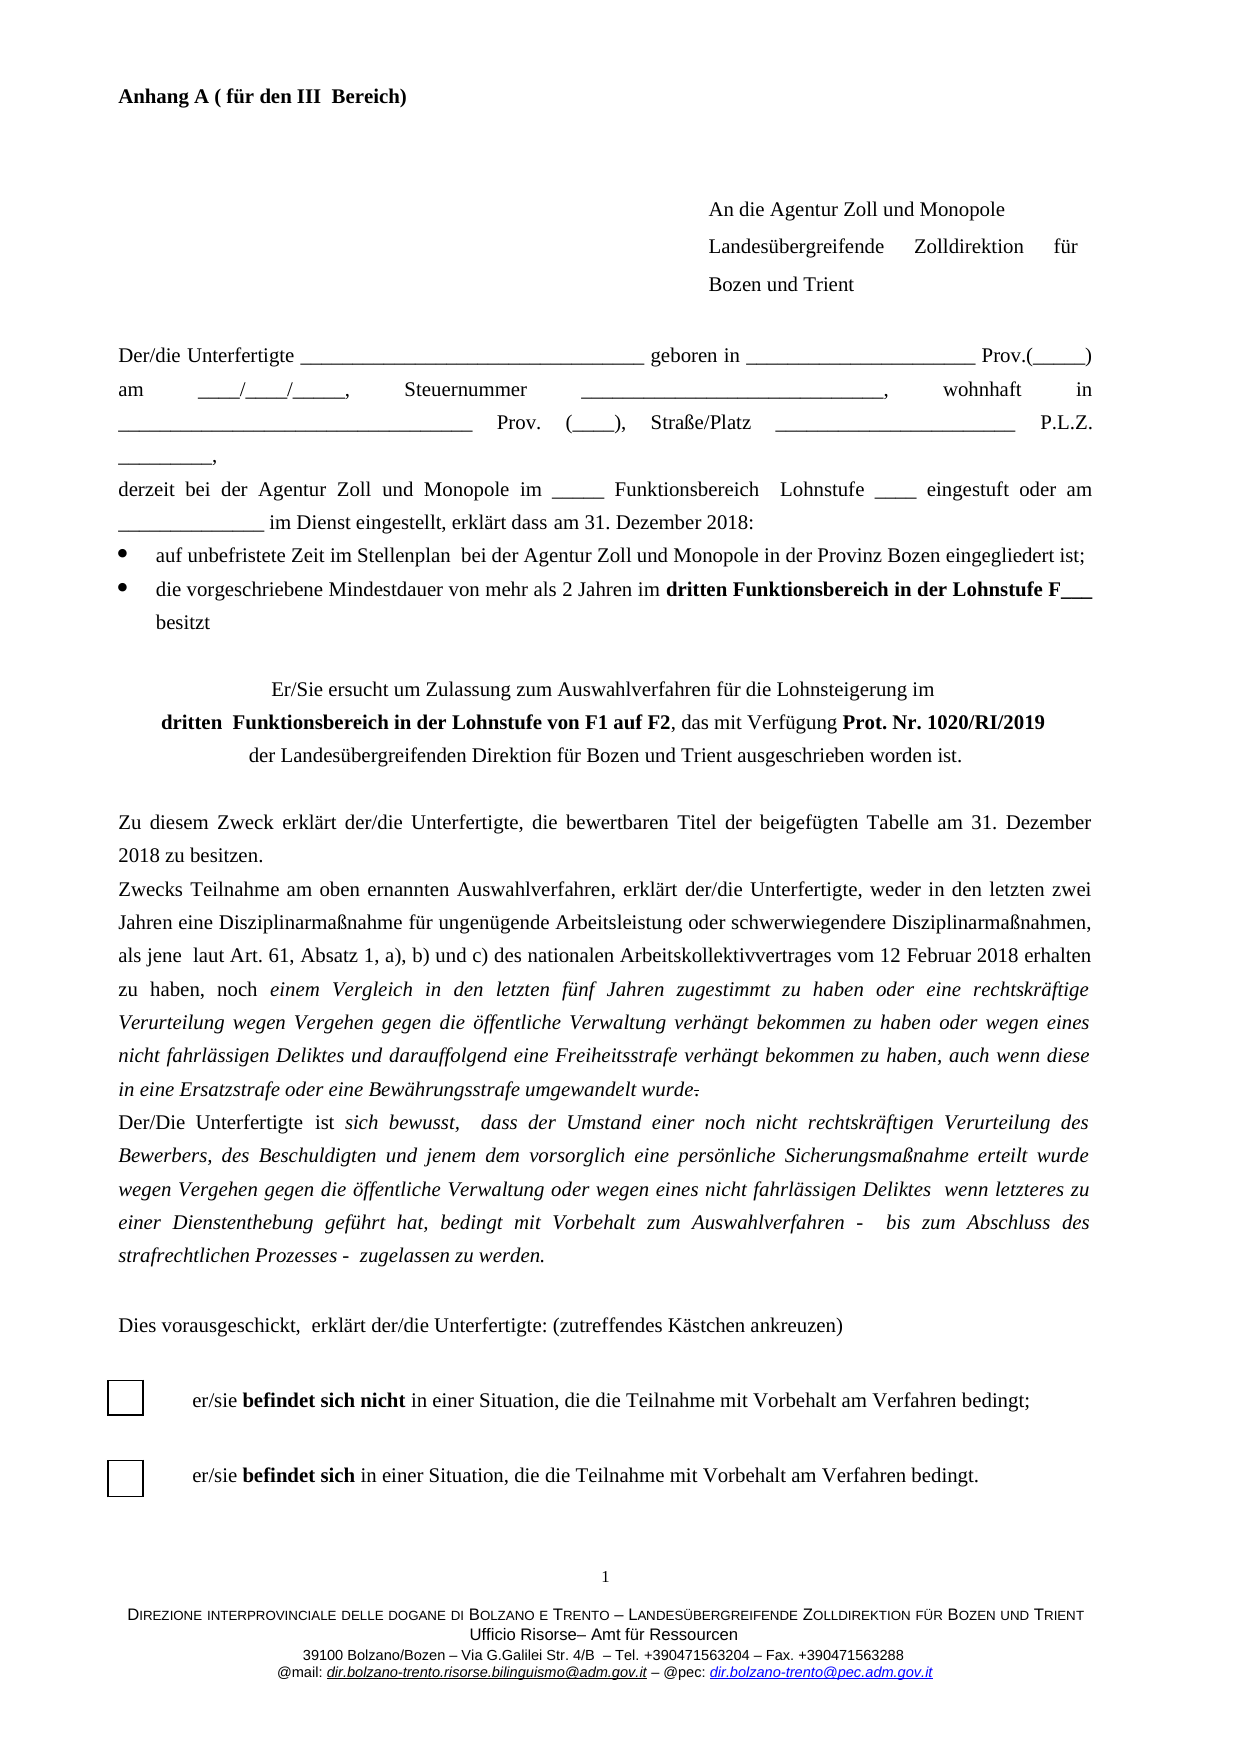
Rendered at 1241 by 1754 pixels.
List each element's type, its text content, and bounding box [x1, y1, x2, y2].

text Landesübergreifende Zolldirektion für Bozen und Trient [708, 224, 1078, 299]
text Zwecks Teilnahme am oben ernannten Auswahlverfahren, erklärt der/die Unterfertigte, weder in den letzten zwei Jahren eine Disziplinarmaßnahme für ungenügende Arbeitsleistung oder schwerwiegendere Disziplinarmaßnahmen, als jene laut Art. 61, Absatz 1, a), b) und c) des nationalen Arbeitskollektivvertrages vom 12 Februar 2018 erhalten zu haben, noch einem Vergleich in den letzten fünf Jahren zugestimmt zu haben oder eine rechtskräftige Verurteilung wegen Vergehen gegen die öffentliche Verwaltung verhängt bekommen zu haben oder wegen eines nicht fahrlässigen Deliktes und darauffolgend eine Freiheitsstrafe verhängt bekommen zu haben, auch wenn diese in eine Ersatzstrafe oder eine Bewährungsstrafe umgewandelt wurde. [118, 869, 1093, 1103]
text Der/die Unterfertigte _________________________________ geboren in ______________________ Prov.(_____) am ____/____/_____, Steuernummer _____________________________, wohnhaft in __________________________________ Prov. (____), Straße/Platz _______________________ P.L.Z. _________, [118, 336, 1093, 469]
text er/sie befindet sich in einer Situation, die die Teilnahme mit Vorbehalt am Verfahren bedingt. [107, 1453, 1093, 1490]
text Der/Die Unterfertigte ist sich bewusst, dass der Umstand einer noch nicht rechtskräftigen Verurteilung des Bewerbers, des Beschuldigten und jenem dem vorsorglich eine persönliche Sicherungsmaßnahme erteilt wurde wegen Vergehen gegen die öffentliche Verwaltung oder wegen eines nicht fahrlässigen Deliktes wenn letzteres zu einer Dienstenthebung geführt hat, bedingt mit Vorbehalt zum Auswahlverfahren - bis zum Abschluss des strafrechtlichen Prozesses - zugelassen zu werden. [118, 1103, 1093, 1269]
text derzeit bei der Agentur Zoll und Monopole im _____ Funktionsbereich Lohnstufe ____ eingestuft oder am ______________ im Dienst eingestellt, erklärt dass am 31. Dezember 2018: [118, 469, 1093, 536]
text Dies vorausgeschickt, erklärt der/die Unterfertigte: (zutreffendes Kästchen ankreuzen) [118, 1303, 1093, 1340]
text X er/sie befindet sich nicht in einer Situation, die die Teilnahme mit Vorbehalt am Verfahren bedingt; [107, 1378, 1093, 1415]
list auf unbefristete Zeit im Stellenplan bei der Agentur Zoll und Monopole in der Provinz Bozen eingegliedert ist; [118, 536, 1093, 569]
text dritten Funktionsbereich in der Lohnstufe von F1 auf F2, das mit Verfügung Prot. Nr. 1020/RI/2019 [118, 703, 1093, 736]
text der Landesübergreifenden Direktion für Bozen und Trient ausgeschrieben worden ist. [118, 736, 1093, 769]
text An die Agentur Zoll und Monopole [634, 186, 1078, 224]
list die vorgeschriebene Mindestdauer von mehr als 2 Jahren im dritten Funktionsbereich in der Lohnstufe F___ besitzt [118, 569, 1093, 636]
text Er/Sie ersucht um Zulassung zum Auswahlverfahren für die Lohnsteigerung im [118, 669, 1093, 703]
text Anhang A ( für den III Bereich) [118, 74, 1078, 111]
text Zu diesem Zweck erklärt der/die Unterfertigte, die bewertbaren Titel der beigefügten Tabelle am 31. Dezember 2018 zu besitzen. [118, 803, 1093, 869]
